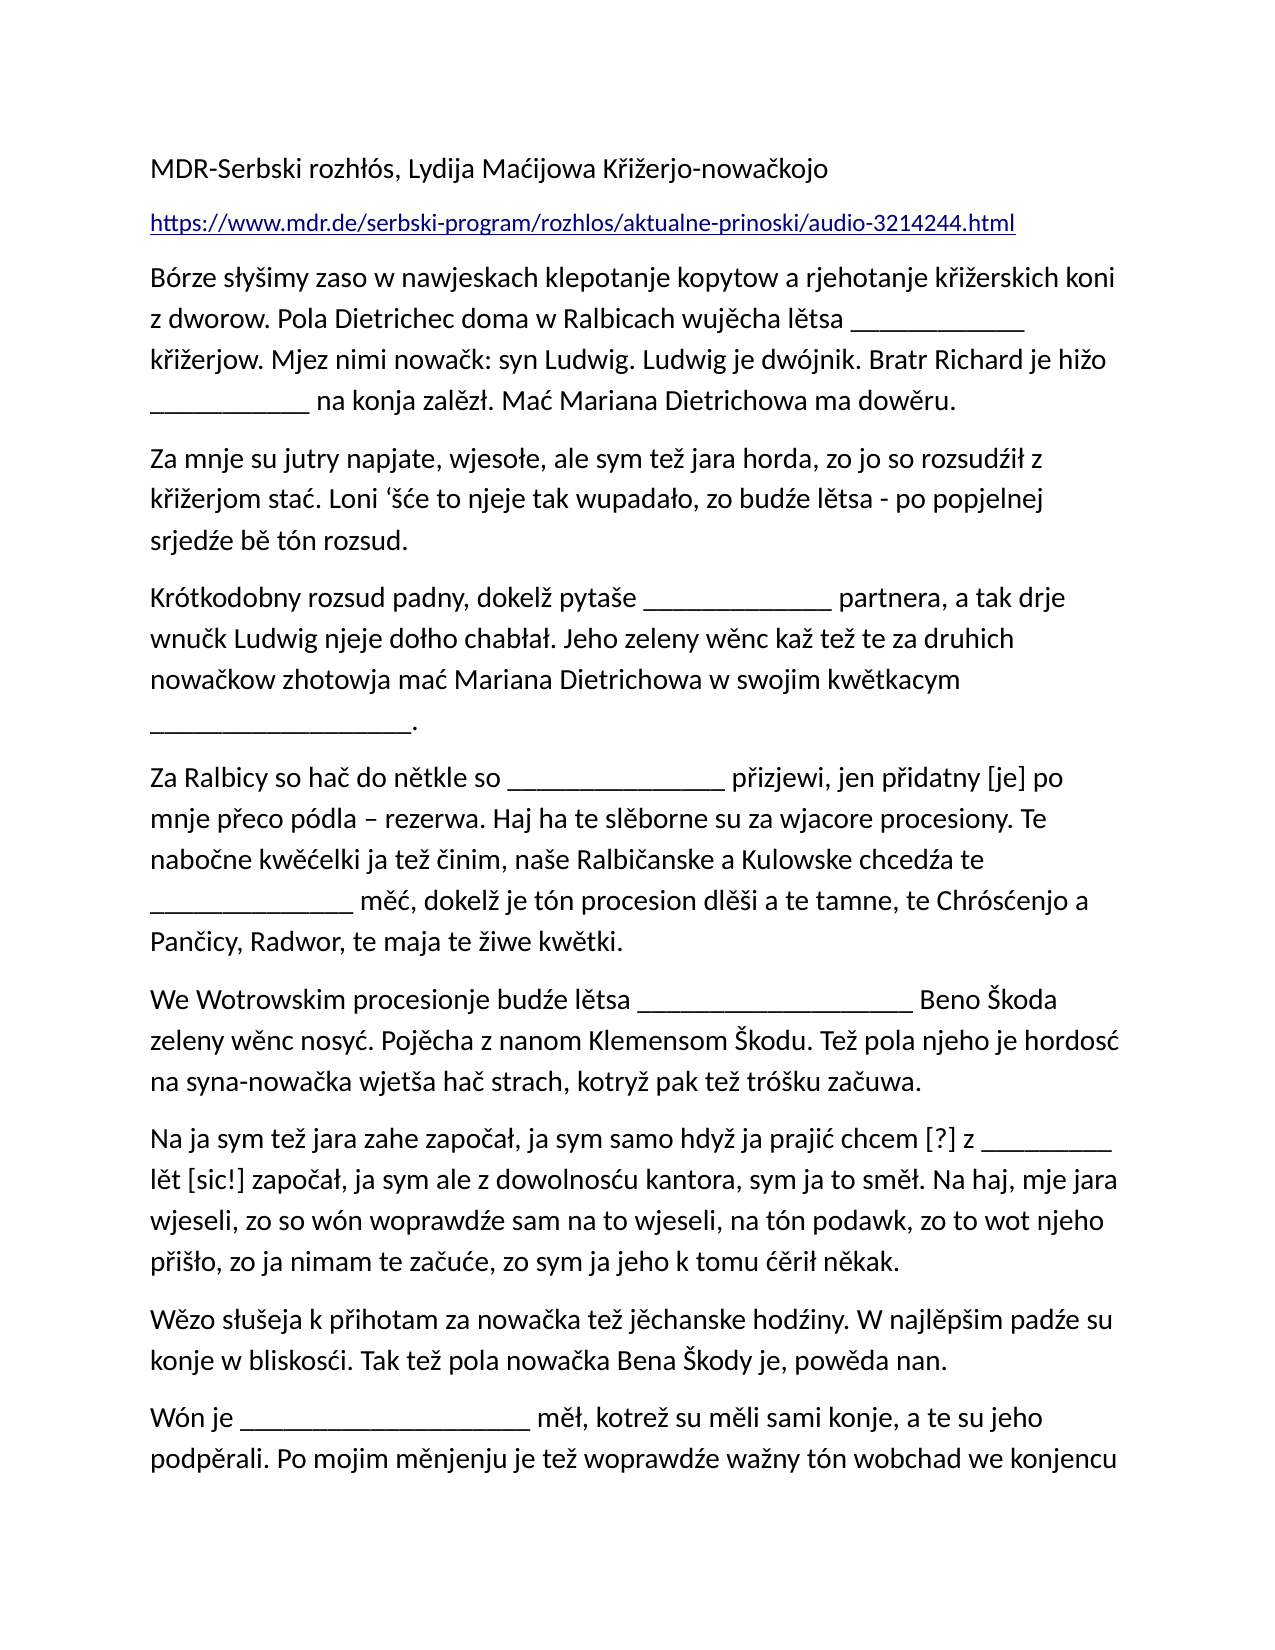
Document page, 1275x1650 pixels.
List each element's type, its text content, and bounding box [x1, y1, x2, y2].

text MDR-Serbski rozhłós, Lydija Maćijowa Křižerjo-nowačkojo [150, 150, 1125, 186]
text Krótkodobny rozsud padny, dokelž pytaše _____________ partnera, a tak drje wnučk Ludwig njeje dołho chabłał. Jeho zeleny wěnc kaž tež te za druhich nowačkow zhotowja mać Mariana Dietrichowa w swojim kwětkacym __________________. [150, 579, 1125, 738]
text Za Ralbicy so hač do nětkle so _______________ přizjewi, jen přidatny [je] po mnje přeco pódla – rezerwa. Haj ha te slěborne su za wjacore procesiony. Te nabočne kwěćelki ja tež činim, naše Ralbičanske a Kulowske chcedźa te ______________ měć, dokelž je tón procesion dlěši a te tamne, te Chrósćenjo a Pančicy, Radwor, te maja te žiwe kwětki. [150, 759, 1125, 959]
text Za mnje su jutry napjate, wjesołe, ale sym tež jara horda, zo jo so rozsudźił z křižerjom stać. Loni ‘šće to njeje tak wupadało, zo budźe lětsa - po popjelnej srjedźe bě tón rozsud. [150, 440, 1125, 557]
text Na ja sym tež jara zahe započał, ja sym samo hdyž ja prajić chcem [?] z _________ lět [sic!] započał, ja sym ale z dowolnosću kantora, sym ja to směł. Na haj, mje jara wjeseli, zo so wón woprawdźe sam na to wjeseli, na tón podawk, zo to wot njeho přišło, zo ja nimam te začuće, zo sym ja jeho k tomu ćěrił někak. [150, 1120, 1125, 1279]
text Wón je ____________________ měł, kotrež su měli sami konje, a te su jeho podpěrali. Po mojim měnjenju je tež woprawdźe wažny tón wobchad we konjencu [150, 1399, 1125, 1476]
text Bórze słyšimy zaso w nawjeskach klepotanje kopytow a rjehotanje křižerskich koni z dworow. Pola Dietrichec doma w Ralbicach wujěcha lětsa ____________ křižerjow. Mjez nimi nowačk: syn Ludwig. Ludwig je dwójnik. Bratr Richard je hižo ___________ na konja zalězł. Mać Mariana Dietrichowa ma dowěru. [150, 259, 1125, 418]
text We Wotrowskim procesionje budźe lětsa ___________________ Beno Škoda zeleny wěnc nosyć. Pojěcha z nanom Klemensom Škodu. Tež pola njeho je hordosć na syna-nowačka wjetša hač strach, kotryž pak tež tróšku začuwa. [150, 981, 1125, 1098]
text Wězo słušeja k přihotam za nowačka tež jěchanske hodźiny. W najlěpšim padźe su konje w bliskosći. Tak tež pola nowačka Bena Škody je, powěda nan. [150, 1301, 1125, 1377]
text https://www.mdr.de/serbski-program/rozhlos/aktualne-prinoski/audio-3214244.html [150, 208, 1125, 238]
